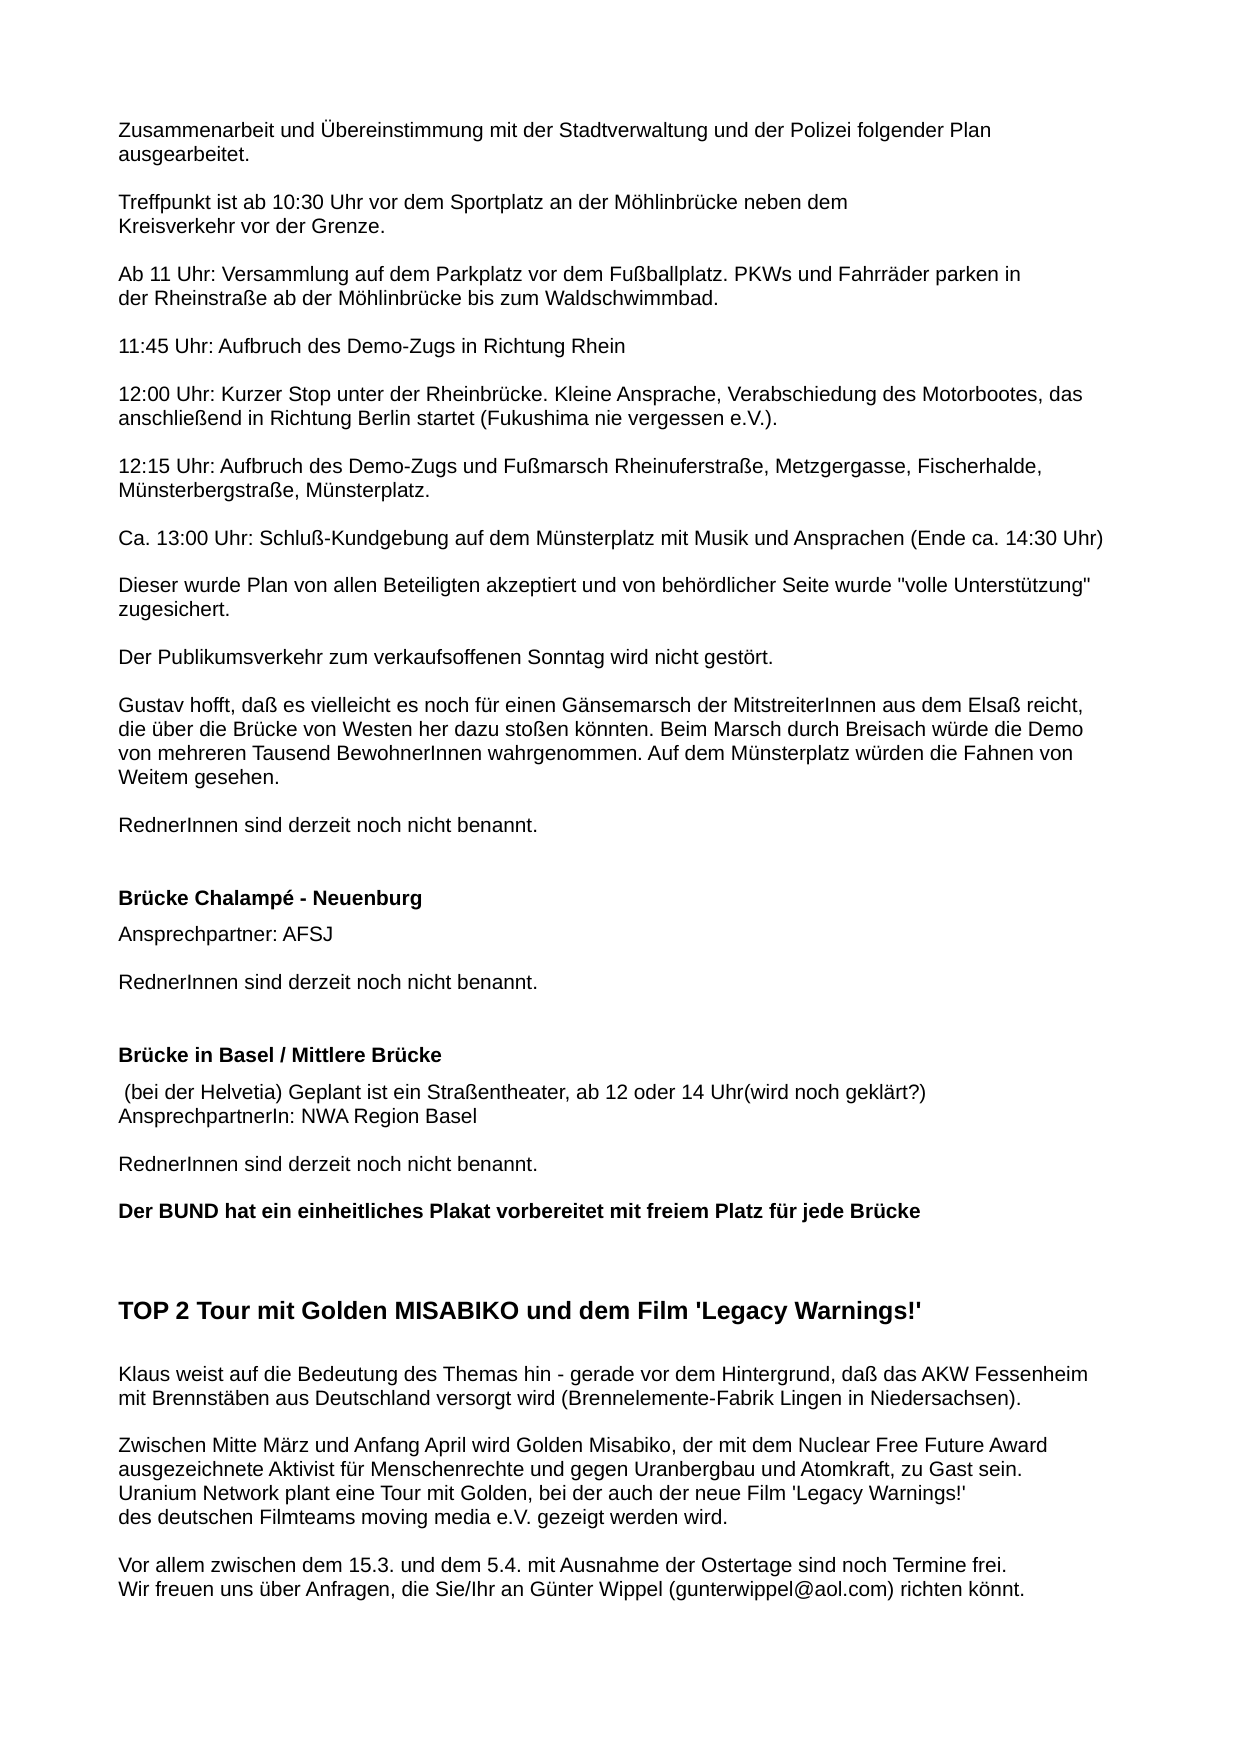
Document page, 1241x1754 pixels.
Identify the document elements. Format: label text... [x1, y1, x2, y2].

text die über die Brücke von Westen her dazu stoßen könnten. Beim Marsch durch Breisach würde die Demo [118, 717, 1122, 741]
text Zwischen Mitte März und Anfang April wird Golden Misabiko, der mit dem Nuclear Free Future Award [118, 1433, 1122, 1457]
text Ab 11 Uhr: Versammlung auf dem Parkplatz vor dem Fußballplatz. PKWs und Fahrräder parken in [118, 262, 1122, 286]
text anschließend in Richtung Berlin startet (Fukushima nie vergessen e.V.). [118, 406, 1122, 429]
text 12:00 Uhr: Kurzer Stop unter der Rheinbrücke. Kleine Ansprache, Verabschiedung des Motorbootes, das [118, 382, 1122, 406]
text Münsterbergstraße, Münsterplatz. [118, 477, 1122, 501]
text Der BUND hat ein einheitliches Plakat vorbereitet mit freiem Platz für jede Brücke [118, 1199, 1122, 1223]
text (bei der Helvetia) Geplant ist ein Straßentheater, ab 12 oder 14 Uhr(wird noch geklärt?) [118, 1079, 1122, 1103]
text Ansprechpartner: AFSJ [118, 922, 1122, 946]
text Wir freuen uns über Anfragen, die Sie/Ihr an Günter Wippel (gunterwippel@aol.com) richten könnt. [118, 1577, 1122, 1601]
text RednerInnen sind derzeit noch nicht benannt. [118, 813, 1122, 837]
subtitle Brücke Chalampé - Neuenburg [118, 886, 1122, 910]
text 12:15 Uhr: Aufbruch des Demo-Zugs und Fußmarsch Rheinuferstraße, Metzgergasse, Fischerhalde, [118, 453, 1122, 477]
text des deutschen Filmteams moving media e.V. gezeigt werden wird. [118, 1505, 1122, 1529]
subtitle Brücke in Basel / Mittlere Brücke [118, 1043, 1122, 1067]
text Dieser wurde Plan von allen Beteiligten akzeptiert und von behördlicher Seite wurde "volle Unterstützung" [118, 573, 1122, 597]
text von mehreren Tausend BewohnerInnen wahrgenommen. Auf dem Münsterplatz würden die Fahnen von [118, 741, 1122, 765]
text Vor allem zwischen dem 15.3. und dem 5.4. mit Ausnahme der Ostertage sind noch Termine frei. [118, 1553, 1122, 1577]
text Zusammenarbeit und Übereinstimmung mit der Stadtverwaltung und der Polizei folgender Plan [118, 118, 1122, 142]
text Der Publikumsverkehr zum verkaufsoffenen Sonntag wird nicht gestört. [118, 645, 1122, 669]
text RednerInnen sind derzeit noch nicht benannt. [118, 970, 1122, 994]
text Kreisverkehr vor der Grenze. [118, 214, 1122, 238]
text AnsprechpartnerIn: NWA Region Basel [118, 1103, 1122, 1127]
subtitle TOP 2 Tour mit Golden MISABIKO und dem Film 'Legacy Warnings!' [118, 1296, 1122, 1325]
text Weitem gesehen. [118, 765, 1122, 789]
text Gustav hofft, daß es vielleicht es noch für einen Gänsemarsch der MitstreiterInnen aus dem Elsaß reicht, [118, 693, 1122, 717]
text Treffpunkt ist ab 10:30 Uhr vor dem Sportplatz an der Möhlinbrücke neben dem [118, 190, 1122, 214]
text der Rheinstraße ab der Möhlinbrücke bis zum Waldschwimmbad. [118, 286, 1122, 310]
text zugesichert. [118, 597, 1122, 621]
text Uranium Network plant eine Tour mit Golden, bei der auch der neue Film 'Legacy Warnings!' [118, 1481, 1122, 1505]
text 11:45 Uhr: Aufbruch des Demo-Zugs in Richtung Rhein [118, 334, 1122, 358]
text Klaus weist auf die Bedeutung des Themas hin - gerade vor dem Hintergrund, daß das AKW Fessenheim mit Brennstäben aus Deutschland versorgt wird (Brennelemente-Fabrik Lingen in Niedersachsen). [118, 1361, 1122, 1409]
text RednerInnen sind derzeit noch nicht benannt. [118, 1151, 1122, 1175]
text ausgezeichnete Aktivist für Menschenrechte und gegen Uranbergbau und Atomkraft, zu Gast sein. [118, 1457, 1122, 1481]
text Ca. 13:00 Uhr: Schluß-Kundgebung auf dem Münsterplatz mit Musik und Ansprachen (Ende ca. 14:30 Uhr) [118, 525, 1122, 549]
text ausgearbeitet. [118, 142, 1122, 166]
